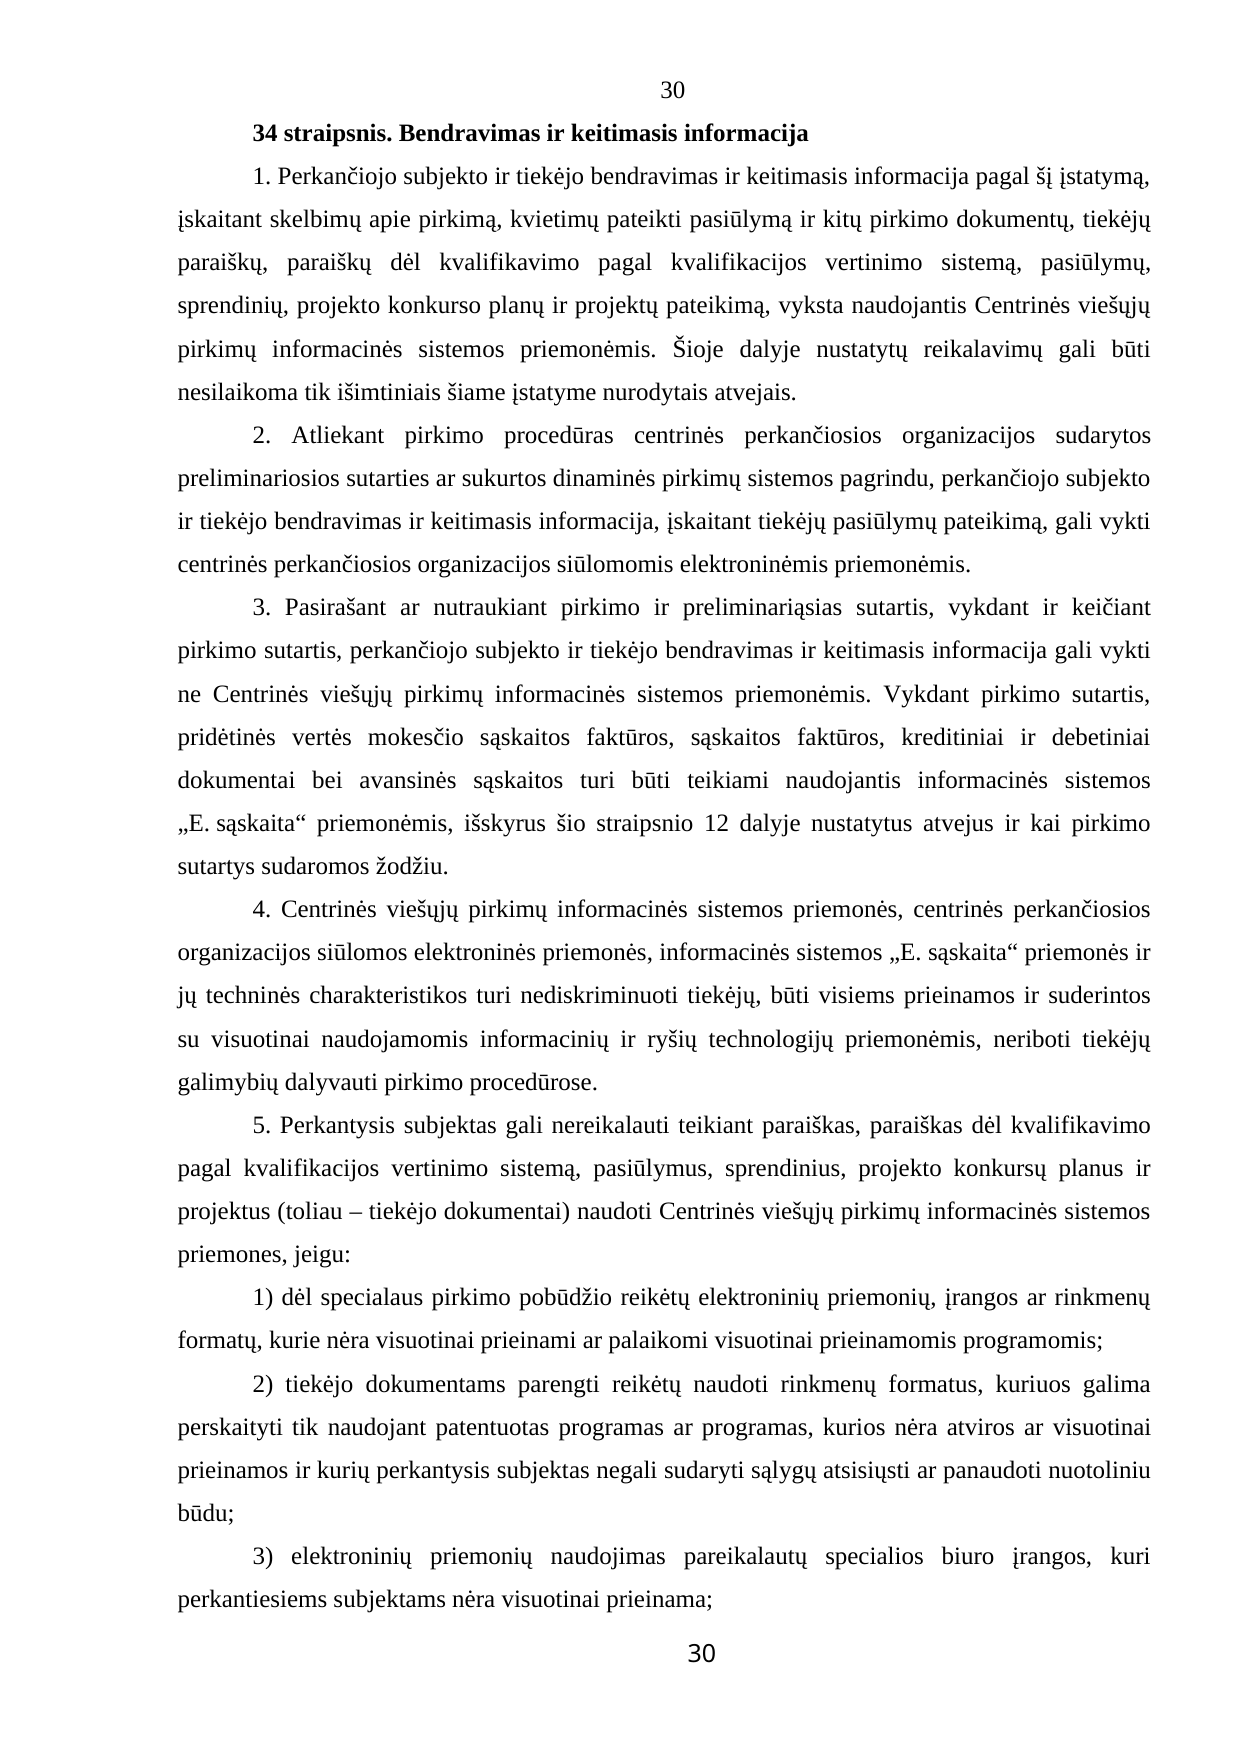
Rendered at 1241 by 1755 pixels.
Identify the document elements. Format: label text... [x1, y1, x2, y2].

text 34 straipsnis. Bendravimas ir keitimasis informacija [177, 118, 1152, 147]
text 1. Perkančiojo subjekto ir tiekėjo bendravimas ir keitimasis informacija pagal šį įstatymą, įskaitant skelbimų apie pirkimą, kvietimų pateikti pasiūlymą ir kitų pirkimo dokumentų, tiekėjų paraiškų, paraiškų dėl kvalifikavimo pagal kvalifikacijos vertinimo sistemą, pasiūlymų, sprendinių, projekto konkurso planų ir projektų pateikimą, vyksta naudojantis Centrinės viešųjų pirkimų informacinės sistemos priemonėmis. Šioje dalyje nustatytų reikalavimų gali būti nesilaikoma tik išimtiniais šiame įstatyme nurodytais atvejais. [177, 161, 1152, 406]
text 3. Pasirašant ar nutraukiant pirkimo ir preliminariąsias sutartis, vykdant ir keičiant pirkimo sutartis, perkančiojo subjekto ir tiekėjo bendravimas ir keitimasis informacija gali vykti ne Centrinės viešųjų pirkimų informacinės sistemos priemonėmis. Vykdant pirkimo sutartis, pridėtinės vertės mokesčio sąskaitos faktūros, sąskaitos faktūros, kreditiniai ir debetiniai dokumentai bei avansinės sąskaitos turi būti teikiami naudojantis informacinės sistemos „E. sąskaita“ priemonėmis, išskyrus šio straipsnio 12 dalyje nustatytus atvejus ir kai pirkimo sutartys sudaromos žodžiu. [177, 592, 1152, 880]
text 4. Centrinės viešųjų pirkimų informacinės sistemos priemonės, centrinės perkančiosios organizacijos siūlomos elektroninės priemonės, informacinės sistemos „E. sąskaita“ priemonės ir jų techninės charakteristikos turi nediskriminuoti tiekėjų, būti visiems prieinamos ir suderintos su visuotinai naudojamomis informacinių ir ryšių technologijų priemonėmis, neriboti tiekėjų galimybių dalyvauti pirkimo procedūrose. [177, 894, 1152, 1096]
text 2. Atliekant pirkimo procedūras centrinės perkančiosios organizacijos sudarytos preliminariosios sutarties ar sukurtos dinaminės pirkimų sistemos pagrindu, perkančiojo subjekto ir tiekėjo bendravimas ir keitimasis informacija, įskaitant tiekėjų pasiūlymų pateikimą, gali vykti centrinės perkančiosios organizacijos siūlomomis elektroninėmis priemonėmis. [177, 420, 1152, 578]
text 1) dėl specialaus pirkimo pobūdžio reikėtų elektroninių priemonių, įrangos ar rinkmenų formatų, kurie nėra visuotinai prieinami ar palaikomi visuotinai prieinamomis programomis; [177, 1282, 1152, 1354]
text 2) tiekėjo dokumentams parengti reikėtų naudoti rinkmenų formatus, kuriuos galima perskaityti tik naudojant patentuotas programas ar programas, kurios nėra atviros ar visuotinai prieinamos ir kurių perkantysis subjektas negali sudaryti sąlygų atsisiųsti ar panaudoti nuotoliniu būdu; [177, 1369, 1152, 1527]
text 3) elektroninių priemonių naudojimas pareikalautų specialios biuro įrangos, kuri perkantiesiems subjektams nėra visuotinai prieinama; [177, 1541, 1152, 1613]
text 5. Perkantysis subjektas gali nereikalauti teikiant paraiškas, paraiškas dėl kvalifikavimo pagal kvalifikacijos vertinimo sistemą, pasiūlymus, sprendinius, projekto konkursų planus ir projektus (toliau – tiekėjo dokumentai) naudoti Centrinės viešųjų pirkimų informacinės sistemos priemones, jeigu: [177, 1110, 1152, 1268]
